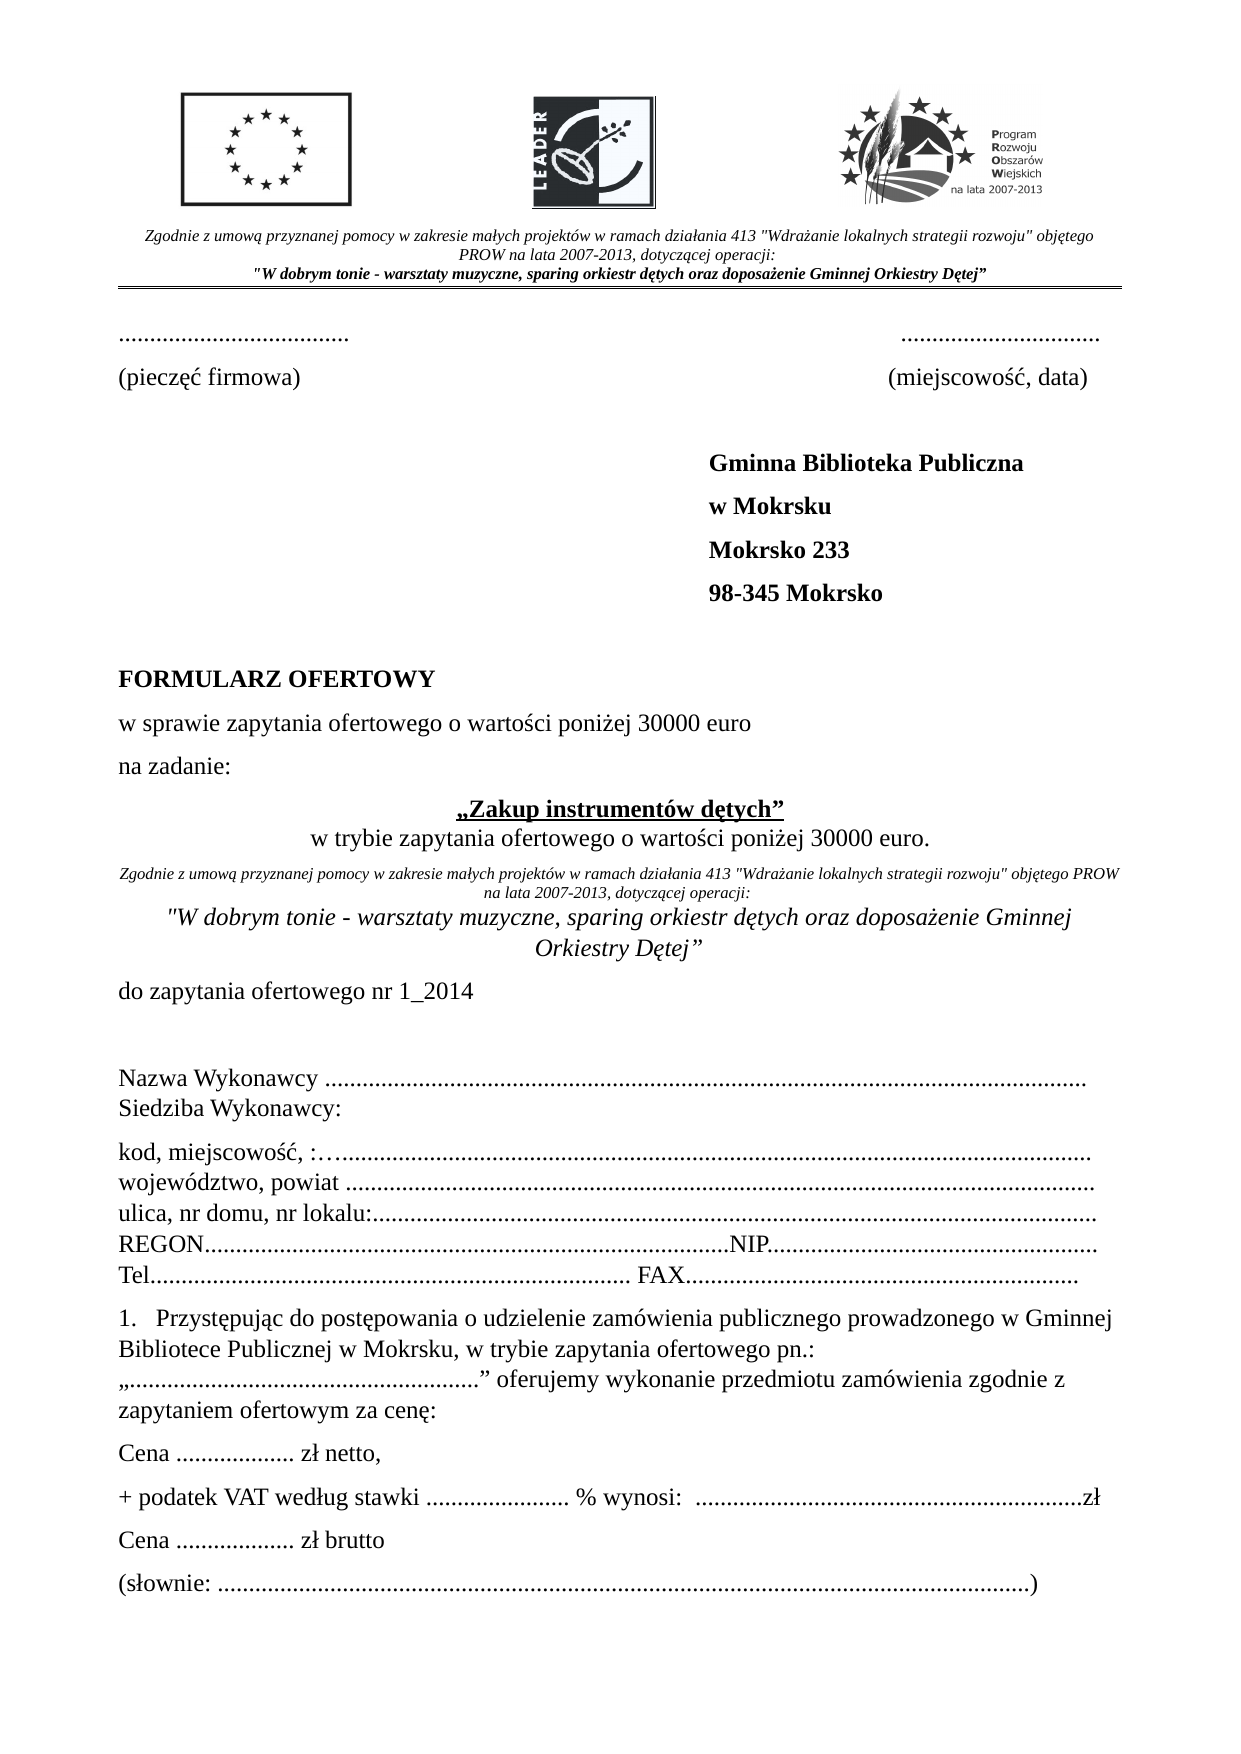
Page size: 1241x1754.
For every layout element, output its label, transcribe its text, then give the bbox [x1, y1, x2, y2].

text FORMULARZ OFERTOWY [118, 664, 1122, 693]
text (pieczęć firmowa) (miejscowość, data) [118, 362, 1122, 391]
text Cena ................... zł brutto [118, 1525, 1122, 1553]
text 98-345 Mokrsko [709, 578, 1122, 607]
text Cena ................... zł netto, [118, 1438, 1122, 1467]
text Nazwa Wykonawcy .......................................................................................................................... Siedziba Wykonawcy: [118, 1063, 1122, 1122]
text w Mokrsku [709, 491, 1122, 520]
text + podatek VAT według stawki ....................... % wynosi: ..............................................................zł [118, 1482, 1122, 1510]
subtitle w trybie zapytania ofertowego o wartości poniżej 30000 euro. [118, 823, 1122, 852]
text (słownie: ..................................................................................................................................) [118, 1568, 1122, 1597]
text do zapytania ofertowego nr 1_2014 [118, 976, 1122, 1005]
text Mokrsko 233 [709, 535, 1122, 563]
text ..................................... ................................ [118, 318, 1122, 347]
text na zadanie: [118, 751, 1122, 779]
text Zgodnie z umową przyznanej pomocy w zakresie małych projektów w ramach działania 413 "Wdrażanie lokalnych strategii rozwoju" objętego PROW na lata 2007-2013, dotyczącej operacji: [118, 864, 1122, 902]
text 1. Przystępując do postępowania o udzielenie zamówienia publicznego prowadzonego w Gminnej Bibliotece Publicznej w Mokrsku, w trybie zapytania ofertowego pn.: „........................................................” oferujemy wykonanie przedmiotu zamówienia zgodnie z zapytaniem ofertowym za cenę: [118, 1303, 1122, 1424]
text Gminna Biblioteka Publiczna [709, 448, 1122, 477]
text „Zakup instrumentów dętych” [118, 794, 1122, 823]
text kod, miejscowość, :…........................................................................................................................ województwo, powiat ........................................................................................................................ ulica, nr domu, nr lokalu:.................................................................................................................... REGON....................................................................................NIP..................................................... Tel............................................................................. FAX............................................................... [118, 1137, 1122, 1288]
text "W dobrym tonie - warsztaty muzyczne, sparing orkiestr dętych oraz doposażenie Gminnej Orkiestry Dętej” [118, 902, 1122, 962]
picture [177, 81, 355, 210]
text w sprawie zapytania ofertowego o wartości poniżej 30000 euro [118, 708, 1122, 736]
